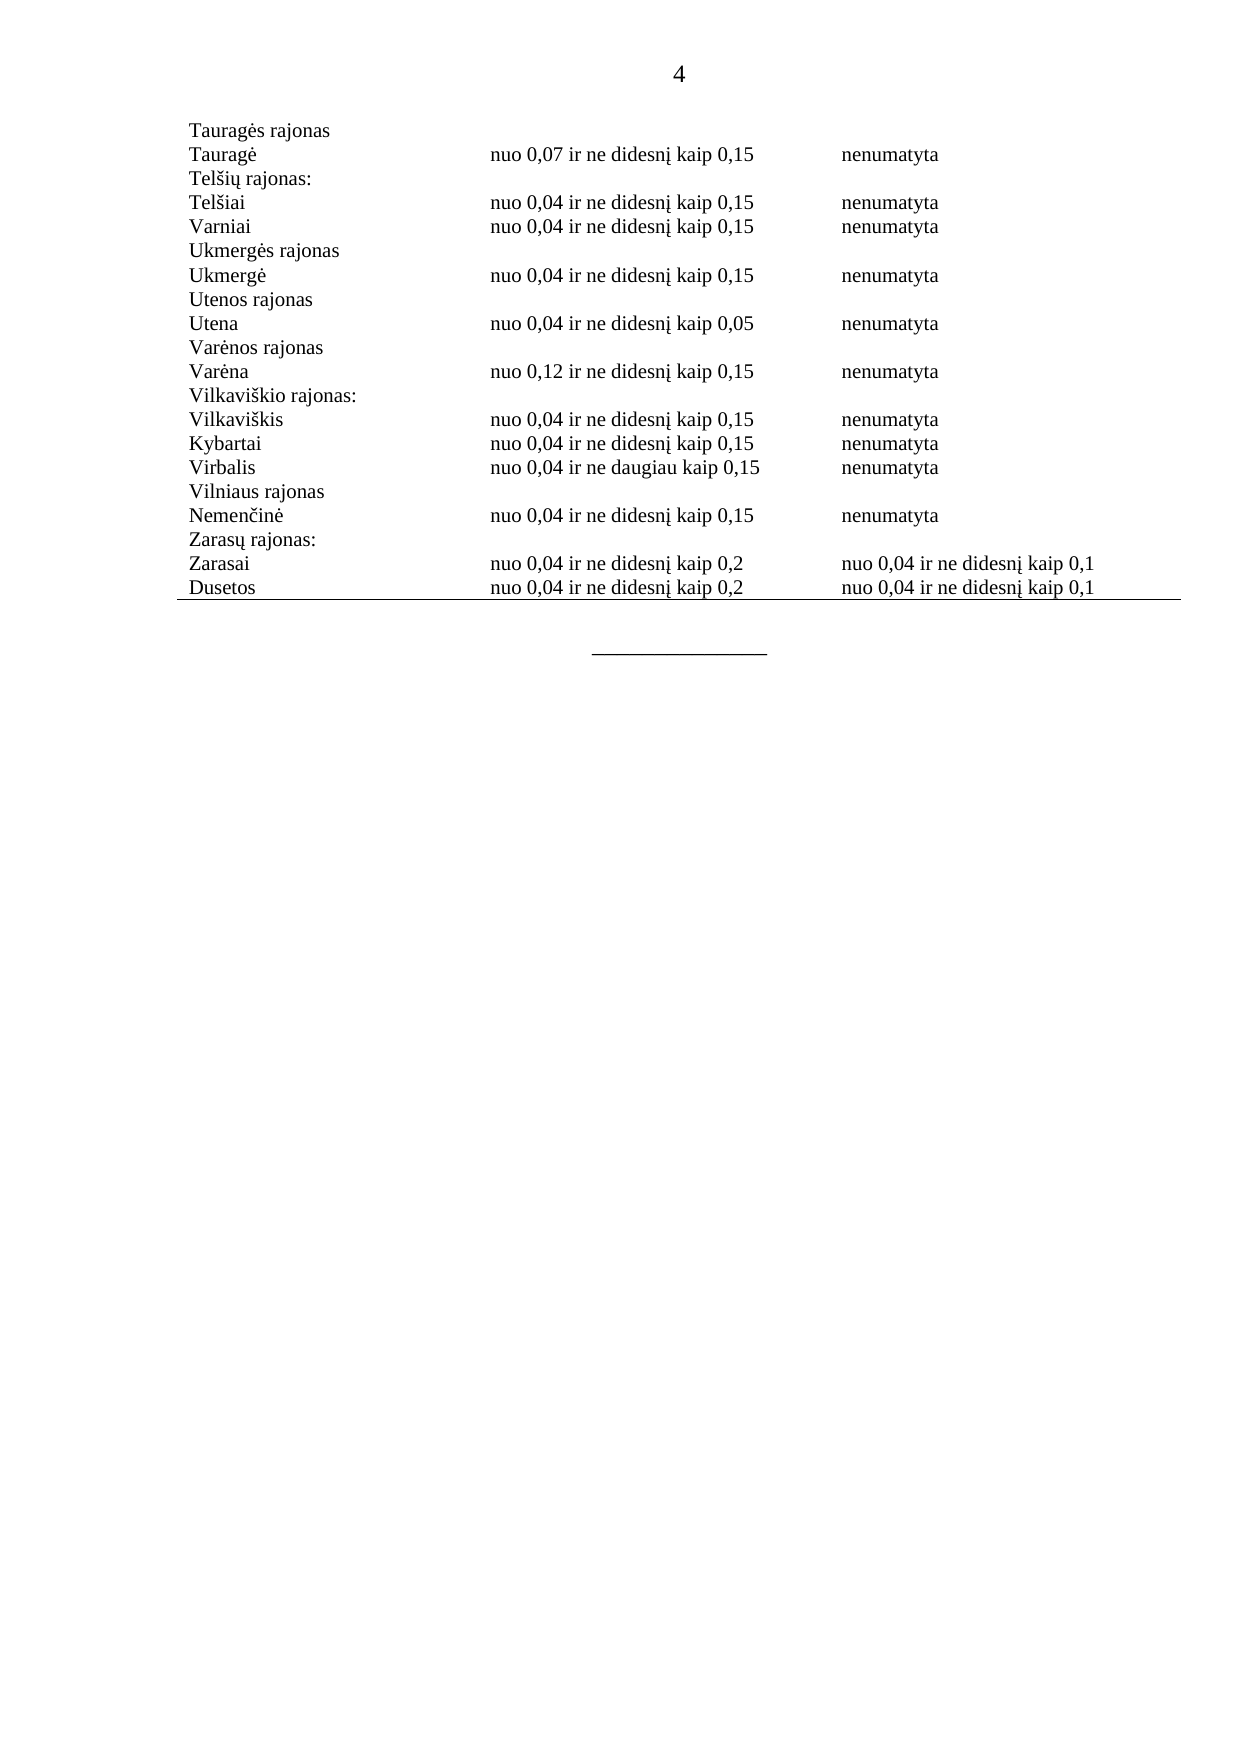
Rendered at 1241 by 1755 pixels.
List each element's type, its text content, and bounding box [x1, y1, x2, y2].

table_cell nenumatyta [830, 335, 1181, 383]
table_cell nenumatyta nenumatyta nenumatyta [830, 383, 1181, 479]
table_cell Vilniaus rajonas Nemenčinė [177, 479, 479, 527]
table_cell nenumatyta [830, 287, 1181, 335]
text ______________ [177, 629, 1181, 658]
table_cell nuo 0,07 ir ne didesnį kaip 0,15 [479, 118, 830, 166]
table_cell Zarasų rajonas: Zarasai Dusetos [177, 527, 479, 599]
table_cell nuo 0,04 ir ne didesnį kaip 0,15 [479, 239, 830, 287]
table_cell nenumatyta [830, 239, 1181, 287]
table_cell Telšių rajonas: Telšiai Varniai [177, 166, 479, 238]
table_cell nuo 0,04 ir ne didesnį kaip 0,1 nuo 0,04 ir ne didesnį kaip 0,1 [830, 527, 1181, 599]
table_cell Tauragės rajonas Tauragė [177, 118, 479, 166]
table_cell Ukmergės rajonas Ukmergė [177, 239, 479, 287]
table_cell Vilkaviškio rajonas: Vilkaviškis Kybartai Virbalis [177, 383, 479, 479]
table_cell Varėnos rajonas Varėna [177, 335, 479, 383]
table_cell nuo 0,04 ir ne didesnį kaip 0,15 nuo 0,04 ir ne didesnį kaip 0,15 nuo 0,04 ir ne daugiau kaip 0,15 [479, 383, 830, 479]
table_cell nenumatyta nenumatyta [830, 166, 1181, 238]
table_cell nenumatyta [830, 479, 1181, 527]
table_cell nenumatyta [830, 118, 1181, 166]
table_cell Utenos rajonas Utena [177, 287, 479, 335]
table_cell nuo 0,04 ir ne didesnį kaip 0,05 [479, 287, 830, 335]
table_cell nuo 0,12 ir ne didesnį kaip 0,15 [479, 335, 830, 383]
table_cell nuo 0,04 ir ne didesnį kaip 0,15 [479, 479, 830, 527]
table_cell nuo 0,04 ir ne didesnį kaip 0,15 nuo 0,04 ir ne didesnį kaip 0,15 [479, 166, 830, 238]
table_cell nuo 0,04 ir ne didesnį kaip 0,2 nuo 0,04 ir ne didesnį kaip 0,2 [479, 527, 830, 599]
